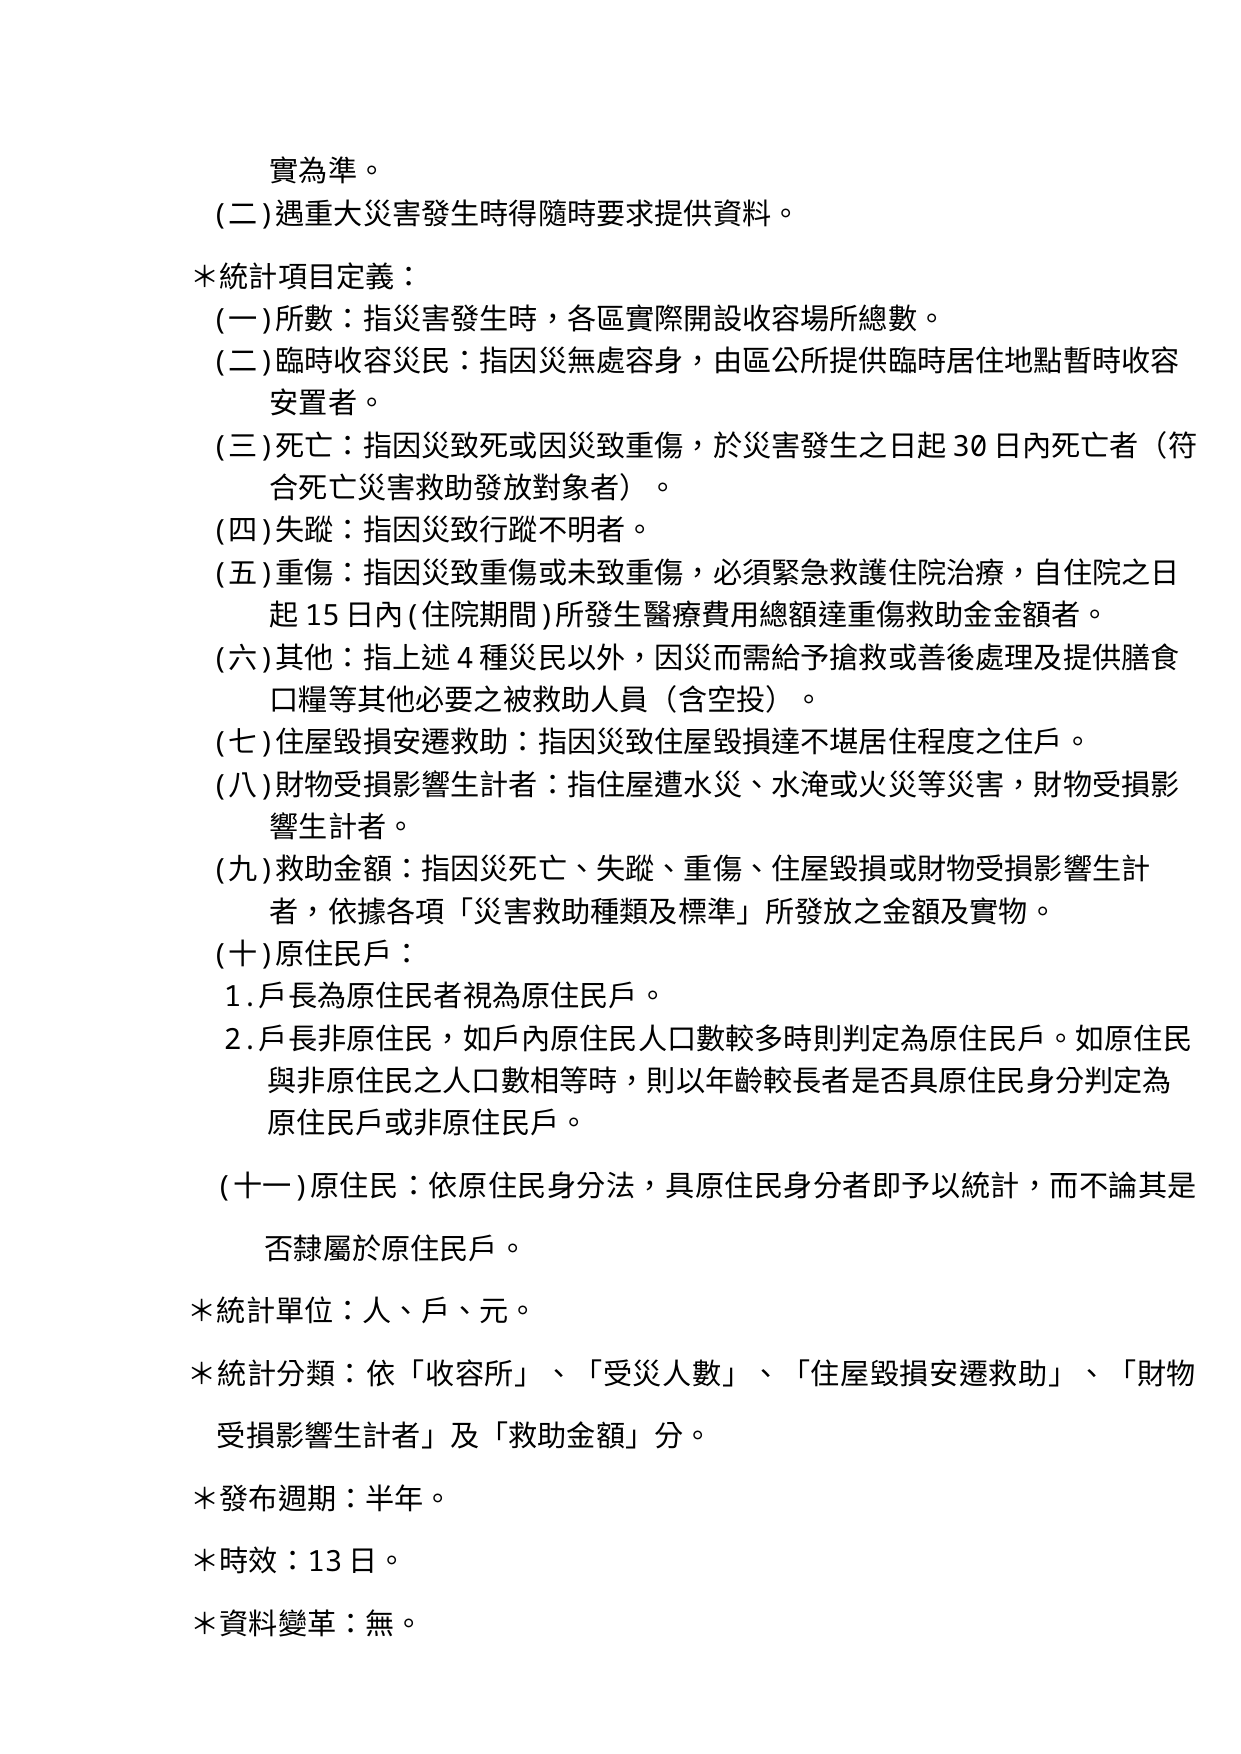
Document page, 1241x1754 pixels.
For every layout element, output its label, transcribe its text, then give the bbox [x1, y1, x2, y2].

table_header 實為準。 (二)遇重大災害發生時得隨時要求提供資料。 ＊統計項目定義： (一)所數：指災害發生時，各區實際開設收容場所總數。 (二)臨時收容災民：指因災無處容身，由區公所提供臨時居住地點暫時收容安置者。 (三)死亡：指因災致死或因災致重傷，於災害發生之日起30日內死亡者（符合死亡災害救助發放對象者）。 (四)失蹤：指因災致行蹤不明者。 (五)重傷：指因災致重傷或未致重傷，必須緊急救護住院治療，自住院之日起15日內(住院期間)所發生醫療費用總額達重傷救助金金額者。 (六)其他：指上述4種災民以外，因災而需給予搶救或善後處理及提供膳食口糧等其他必要之被救助人員（含空投）。 (七)住屋毀損安遷救助：指因災致住屋毀損達不堪居住程度之住戶。 (八)財物受損影響生計者：指住屋遭水災、水淹或火災等災害，財物受損影響生計者。 (九)救助金額：指因災死亡、失蹤、重傷、住屋毀損或財物受損影響生計者，依據各項「災害救助種類及標準」所發放之金額及實物。 (十)原住民戶： 1.戶長為原住民者視為原住民戶。 2.戶長非原住民，如戶內原住民人口數較多時則判定為原住民戶。如原住民與非原住民之人口數相等時，則以年齡較長者是否具原住民身分判定為原住民戶或非原住民戶。 (十一)原住民：依原住民身分法，具原住民身分者即予以統計，而不論其是否隸屬於原住民戶。 ＊統計單位：人、戶、元。 ＊統計分類：依「收容所」、「受災人數」、「住屋毀損安遷救助」、「財物受損影響生計者」及「救助金額」分。 ＊發布週期：半年。 ＊時效：13日。 ＊資料變革：無。 [150, 148, 1209, 1642]
